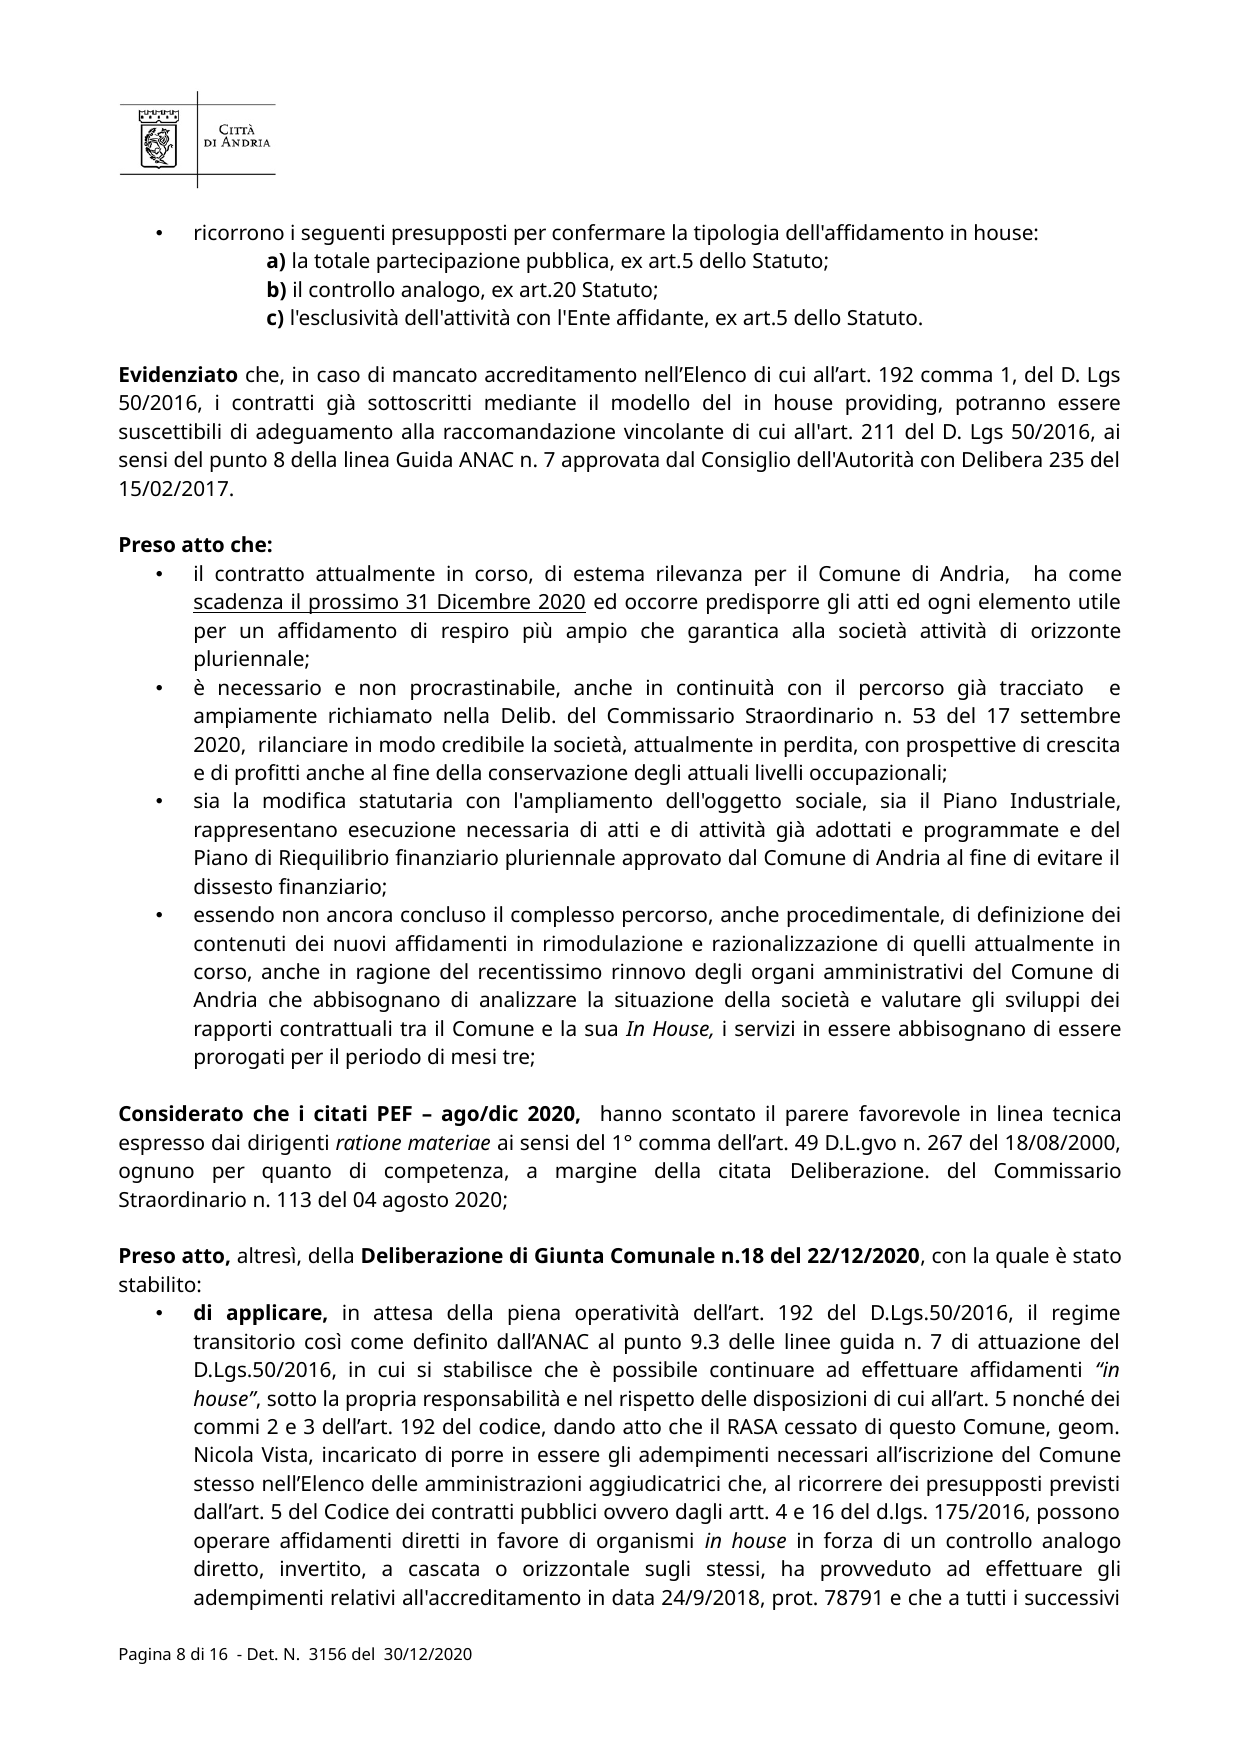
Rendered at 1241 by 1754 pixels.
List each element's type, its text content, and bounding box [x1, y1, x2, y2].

list di applicare, in attesa della piena operatività dell’art. 192 del D.Lgs.50/2016, il regime transitorio così come definito dall’ANAC al punto 9.3 delle linee guida n. 7 di attuazione del D.Lgs.50/2016, in cui si stabilisce che è possibile continuare ad effettuare affidamenti “in house”, sotto la propria responsabilità e nel rispetto delle disposizioni di cui all’art. 5 nonché dei commi 2 e 3 dell’art. 192 del codice, dando atto che il RASA cessato di questo Comune, geom. Nicola Vista, incaricato di porre in essere gli adempimenti necessari all’iscrizione del Comune stesso nell’Elenco delle amministrazioni aggiudicatrici che, al ricorrere dei presupposti previsti dall’art. 5 del Codice dei contratti pubblici ovvero dagli artt. 4 e 16 del d.lgs. 175/2016, possono operare affidamenti diretti in favore di organismi in house in forza di un controllo analogo diretto, invertito, a cascata o orizzontale sugli stessi, ha provveduto ad effettuare gli adempimenti relativi all'accreditamento in data 24/9/2018, prot. 78791 e che a tutti i successivi [156, 1298, 1122, 1611]
text Preso atto, altresì, della Deliberazione di Giunta Comunale n.18 del 22/12/2020, con la quale è stato stabilito: [118, 1242, 1122, 1298]
list essendo non ancora concluso il complesso percorso, anche procedimentale, di definizione dei contenuti dei nuovi affidamenti in rimodulazione e razionalizzazione di quelli attualmente in corso, anche in ragione del recentissimo rinnovo degli organi amministrativi del Comune di Andria che abbisognano di analizzare la situazione della società e valutare gli sviluppi dei rapporti contrattuali tra il Comune e la sua In House, i servizi in essere abbisognano di essere prorogati per il periodo di mesi tre; [156, 900, 1122, 1071]
list sia la modifica statutaria con l'ampliamento dell'oggetto sociale, sia il Piano Industriale, rappresentano esecuzione necessaria di atti e di attività già adottati e programmate e del Piano di Riequilibrio finanziario pluriennale approvato dal Comune di Andria al fine di evitare il dissesto finanziario; [156, 787, 1122, 900]
text Evidenziato che, in caso di mancato accreditamento nell’Elenco di cui all’art. 192 comma 1, del D. Lgs 50/2016, i contratti già sottoscritti mediante il modello del in house providing, potranno essere suscettibili di adeguamento alla raccomandazione vincolante di cui all'art. 211 del D. Lgs 50/2016, ai sensi del punto 8 della linea Guida ANAC n. 7 approvata dal Consiglio dell'Autorità con Delibera 235 del 15/02/2017. [118, 360, 1122, 502]
text b) il controllo analogo, ex art.20 Statuto; [266, 275, 1122, 303]
text c) l'esclusività dell'attività con l'Ente affidante, ex art.5 dello Statuto. [266, 303, 1122, 332]
text Preso atto che: [118, 531, 1122, 559]
picture [118, 88, 276, 189]
text a) la totale partecipazione pubblica, ex art.5 dello Statuto; [266, 246, 1122, 275]
list è necessario e non procrastinabile, anche in continuità con il percorso già tracciato e ampiamente richiamato nella Delib. del Commissario Straordinario n. 53 del 17 settembre 2020, rilanciare in modo credibile la società, attualmente in perdita, con prospettive di crescita e di profitti anche al fine della conservazione degli attuali livelli occupazionali; [156, 673, 1122, 787]
text Considerato che i citati PEF – ago/dic 2020, hanno scontato il parere favorevole in linea tecnica espresso dai dirigenti ratione materiae ai sensi del 1° comma dell’art. 49 D.L.gvo n. 267 del 18/08/2000, ognuno per quanto di competenza, a margine della citata Deliberazione. del Commissario Straordinario n. 113 del 04 agosto 2020; [118, 1099, 1122, 1213]
list il contratto attualmente in corso, di estema rilevanza per il Comune di Andria, ha come scadenza il prossimo 31 Dicembre 2020 ed occorre predisporre gli atti ed ogni elemento utile per un affidamento di respiro più ampio che garantica alla società attività di orizzonte pluriennale; [156, 559, 1122, 673]
list ricorrono i seguenti presupposti per confermare la tipologia dell'affidamento in house: [156, 218, 1122, 246]
